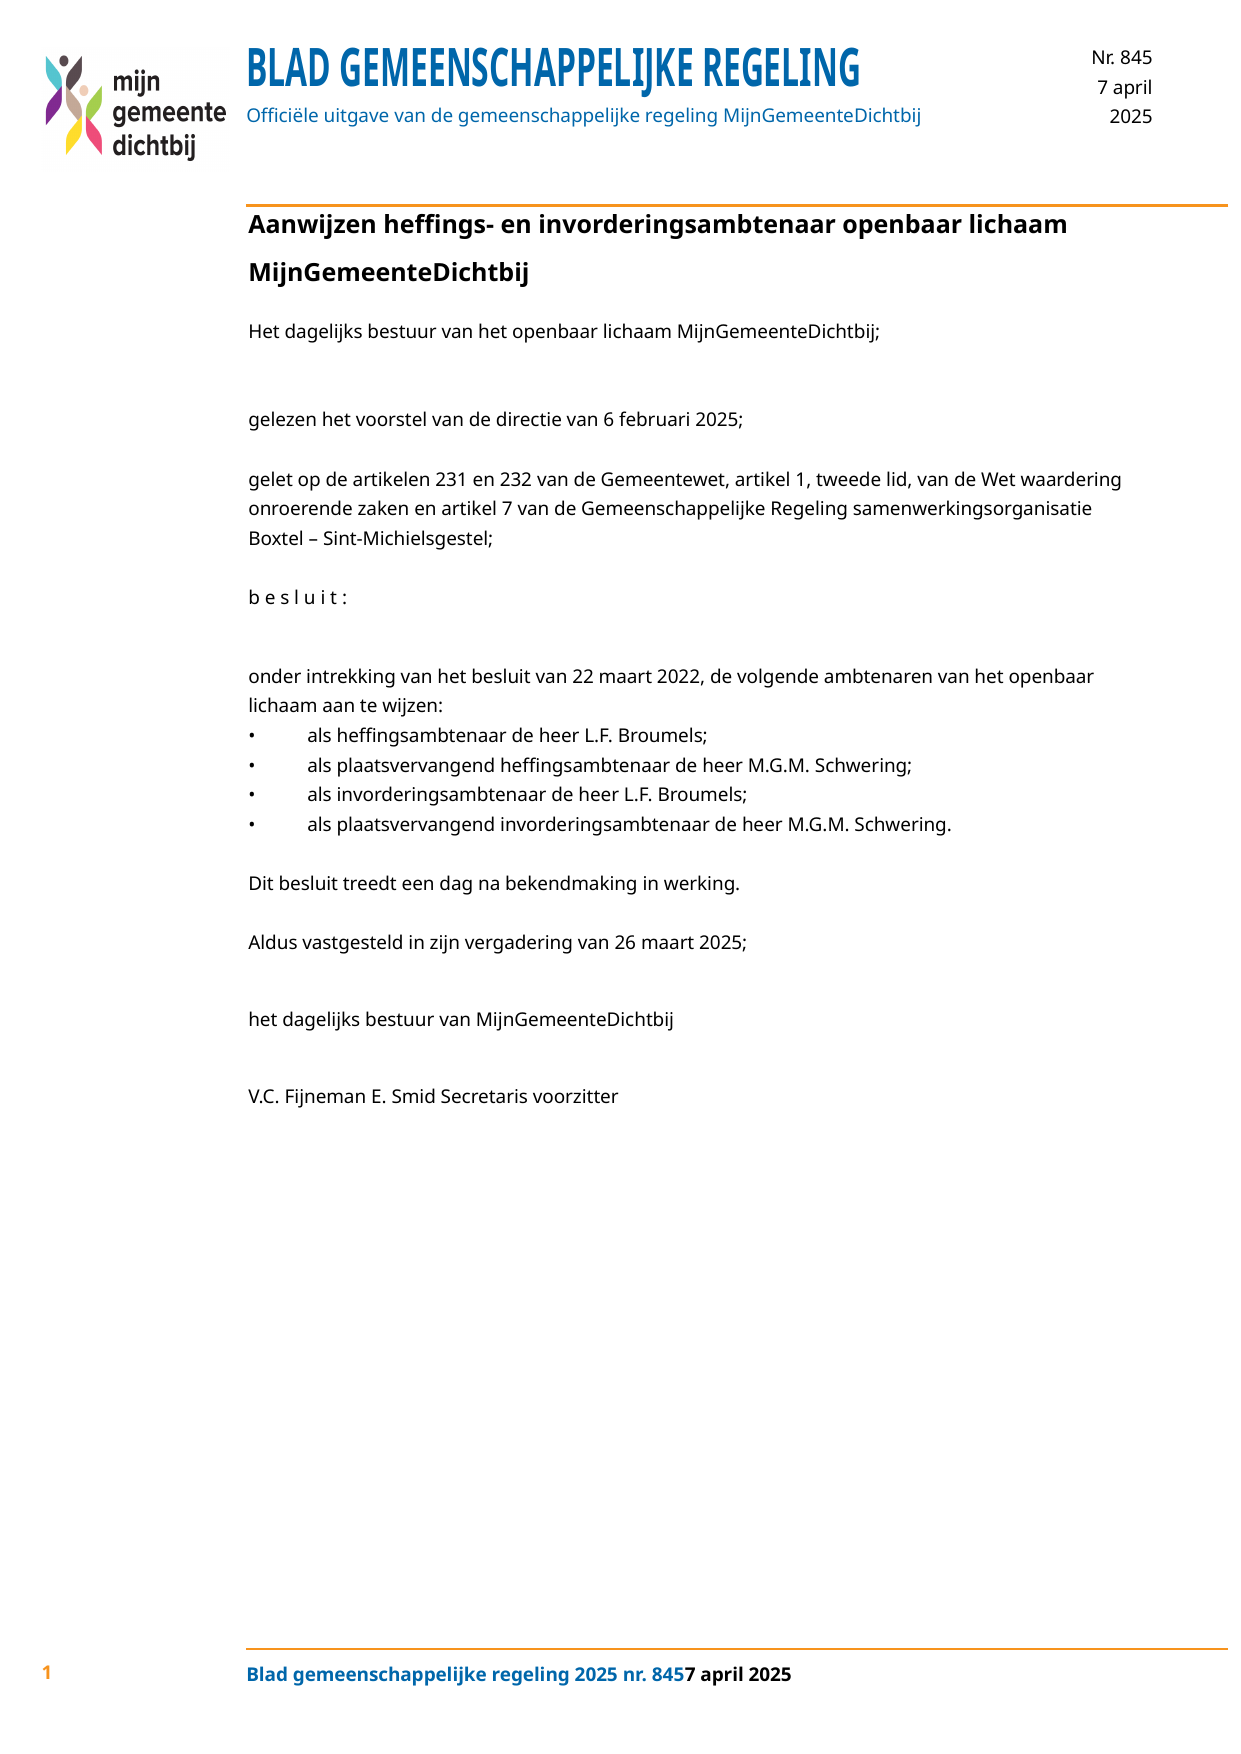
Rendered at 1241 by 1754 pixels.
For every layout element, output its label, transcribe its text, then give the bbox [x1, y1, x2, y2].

list als plaatsvervangend invorderingsambtenaar de heer M.G.M. Schwering. [248, 811, 1152, 837]
text b e s l u i t : [248, 584, 1152, 610]
text Dit besluit treedt een dag na bekendmaking in werking. [248, 870, 1152, 896]
text Aanwijzen heffings- en invorderingsambtenaar openbaar lichaam MijnGemeenteDichtbij [248, 207, 1152, 288]
text Aldus vastgesteld in zijn vergadering van 26 maart 2025; [248, 929, 1152, 955]
picture [41, 47, 231, 172]
text onder intrekking van het besluit van 22 maart 2022, de volgende ambtenaren van het openbaar lichaam aan te wijzen: [248, 663, 1152, 718]
list als heffingsambtenaar de heer L.F. Broumels; [248, 722, 1152, 748]
text gelet op de artikelen 231 en 232 van de Gemeentewet, artikel 1, tweede lid, van de Wet waardering onroerende zaken en artikel 7 van de Gemeenschappelijke Regeling samenwerkingsorganisatie Boxtel – Sint-Michielsgestel; [248, 466, 1152, 551]
text V.C. Fijneman E. Smid Secretaris voorzitter [248, 1084, 1152, 1109]
text Het dagelijks bestuur van het openbaar lichaam MijnGemeenteDichtbij; [248, 318, 1152, 344]
text gelezen het voorstel van de directie van 6 februari 2025; [248, 407, 1152, 432]
list als plaatsvervangend heffingsambtenaar de heer M.G.M. Schwering; [248, 752, 1152, 777]
list als invorderingsambtenaar de heer L.F. Broumels; [248, 781, 1152, 807]
text het dagelijks bestuur van MijnGemeenteDichtbij [248, 1006, 1152, 1032]
